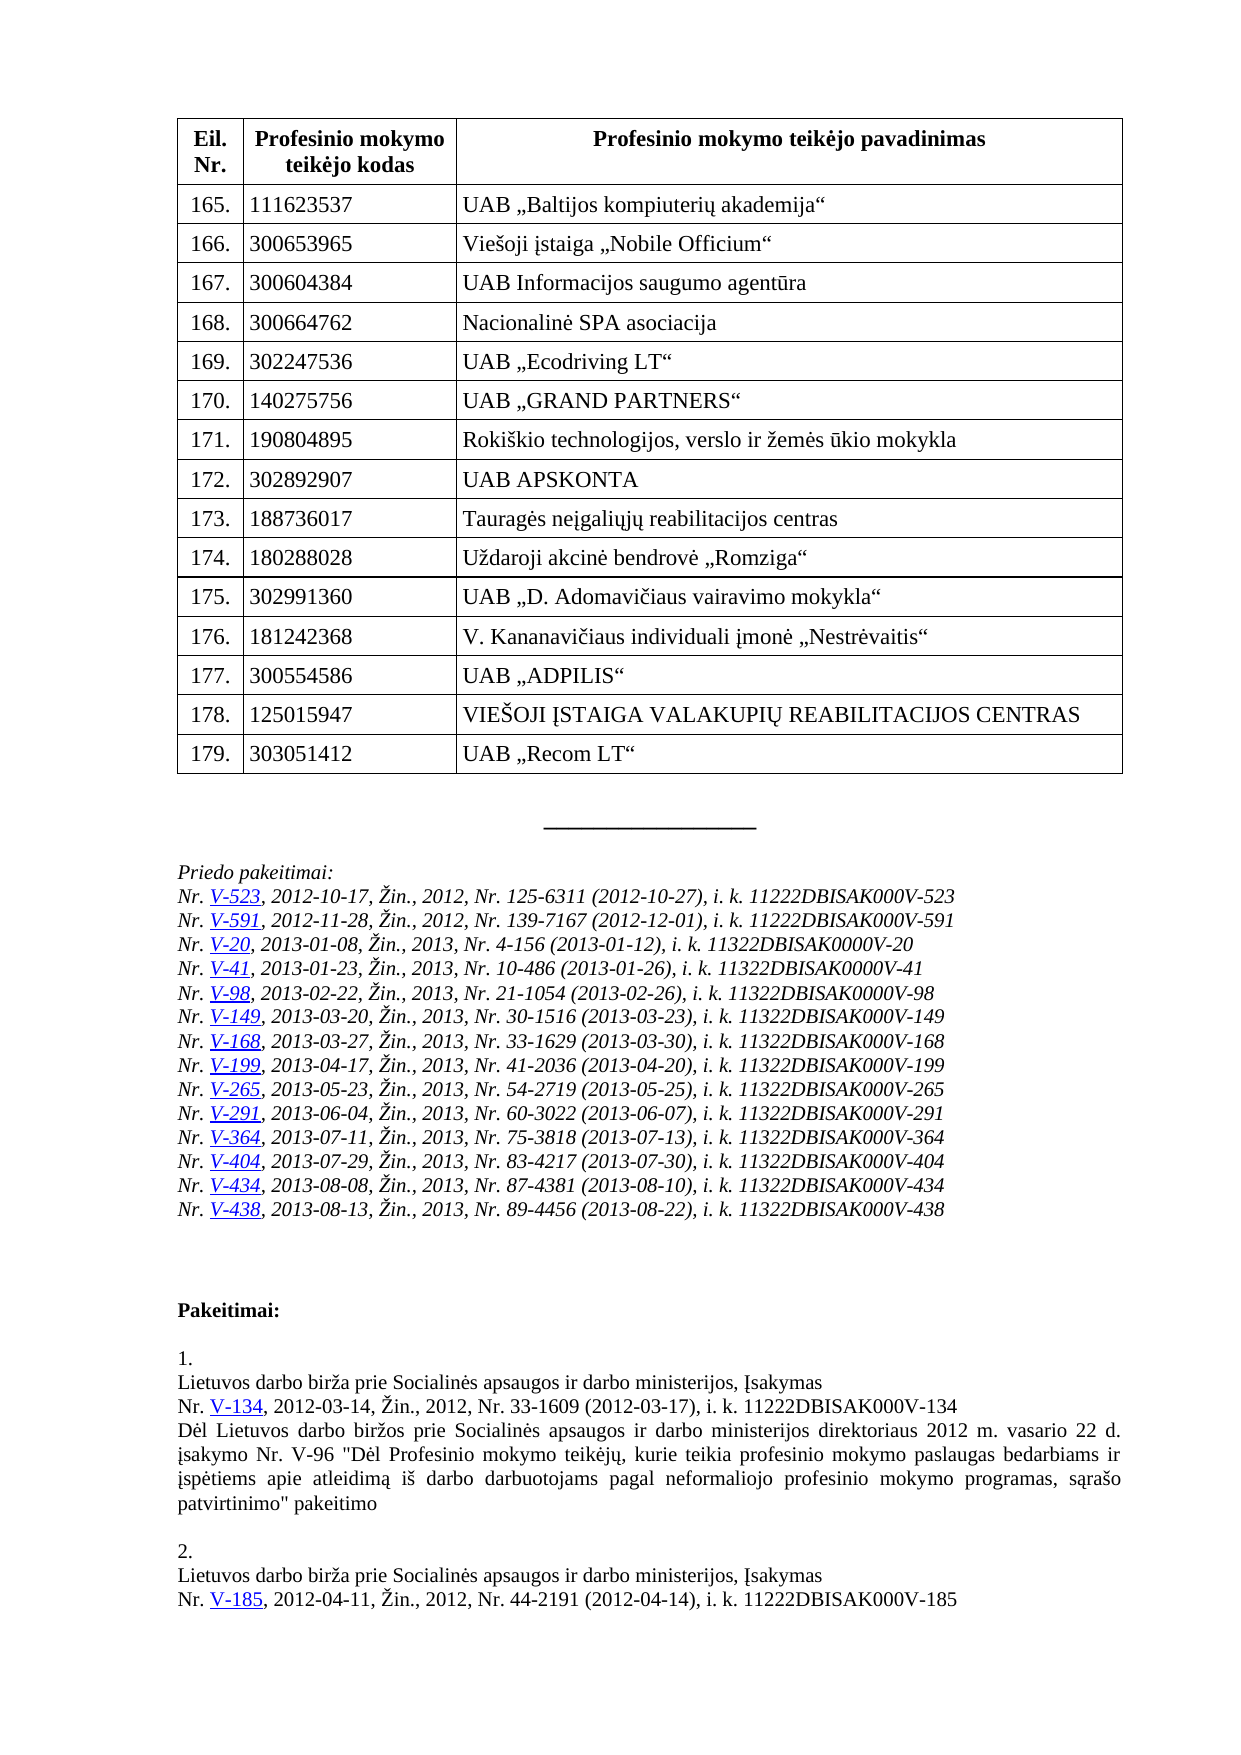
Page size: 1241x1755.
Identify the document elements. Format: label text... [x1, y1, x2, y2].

table_cell 302892907 [244, 460, 456, 498]
table_cell 303051412 [244, 735, 456, 773]
text Lietuvos darbo birža prie Socialinės apsaugos ir darbo ministerijos, Įsakymas [177, 1370, 1122, 1394]
table_cell 188736017 [244, 499, 456, 537]
table_cell 300653965 [244, 224, 456, 262]
table_cell 300604384 [244, 263, 456, 302]
text _________________ [177, 803, 1122, 831]
text Nr. V-98, 2013-02-22, Žin., 2013, Nr. 21-1054 (2013-02-26), i. k. 11322DBISAK0000V-98 [177, 980, 1122, 1004]
table_cell 111623537 [244, 185, 456, 223]
table_cell 300554586 [244, 656, 456, 694]
text Nr. V-438, 2013-08-13, Žin., 2013, Nr. 89-4456 (2013-08-22), i. k. 11322DBISAK000V-438 [177, 1197, 1122, 1221]
text Nr. V-185, 2012-04-11, Žin., 2012, Nr. 44-2191 (2012-04-14), i. k. 11222DBISAK000V-185 [177, 1587, 1122, 1611]
table_cell 175. [178, 578, 243, 616]
table_cell 167. [178, 263, 243, 302]
text Nr. V-134, 2012-03-14, Žin., 2012, Nr. 33-1609 (2012-03-17), i. k. 11222DBISAK000V-134 [177, 1394, 1122, 1418]
text Nr. V-149, 2013-03-20, Žin., 2013, Nr. 30-1516 (2013-03-23), i. k. 11322DBISAK000V-149 [177, 1004, 1122, 1028]
table_cell 172. [178, 460, 243, 498]
table_cell 179. [178, 735, 243, 773]
text Nr. V-591, 2012-11-28, Žin., 2012, Nr. 139-7167 (2012-12-01), i. k. 11222DBISAK000V-591 [177, 908, 1122, 932]
text Priedo pakeitimai: [177, 860, 1122, 884]
table_cell Rokiškio technologijos, verslo ir žemės ūkio mokykla [457, 420, 1122, 459]
table_cell 170. [178, 381, 243, 419]
table_cell UAB „GRAND PARTNERS“ [457, 381, 1122, 419]
table_header Eil. Nr. [178, 119, 243, 184]
text Nr. V-364, 2013-07-11, Žin., 2013, Nr. 75-3818 (2013-07-13), i. k. 11322DBISAK000V-364 [177, 1125, 1122, 1149]
text Lietuvos darbo birža prie Socialinės apsaugos ir darbo ministerijos, Įsakymas [177, 1563, 1122, 1587]
text Nr. V-265, 2013-05-23, Žin., 2013, Nr. 54-2719 (2013-05-25), i. k. 11322DBISAK000V-265 [177, 1077, 1122, 1101]
table_cell 181242368 [244, 617, 456, 655]
table_cell UAB „D. Adomavičiaus vairavimo mokykla“ [457, 578, 1122, 616]
table_cell 176. [178, 617, 243, 655]
table_header Profesinio mokymo teikėjo pavadinimas [457, 119, 1122, 184]
text 2. [177, 1538, 1122, 1563]
table_cell 300664762 [244, 303, 456, 341]
table_cell Tauragės neįgaliųjų reabilitacijos centras [457, 499, 1122, 537]
table_cell 171. [178, 420, 243, 459]
table_cell UAB „ADPILIS“ [457, 656, 1122, 694]
table_cell 190804895 [244, 420, 456, 459]
table_cell 166. [178, 224, 243, 262]
table_cell Uždaroji akcinė bendrovė „Romziga“ [457, 538, 1122, 576]
text Dėl Lietuvos darbo biržos prie Socialinės apsaugos ir darbo ministerijos direktoriaus 2012 m. vasario 22 d. įsakymo Nr. V-96 "Dėl Profesinio mokymo teikėjų, kurie teikia profesinio mokymo paslaugas bedarbiams ir įspėtiems apie atleidimą iš darbo darbuotojams pagal neformaliojo profesinio mokymo programas, sąrašo patvirtinimo" pakeitimo [177, 1418, 1122, 1514]
table_cell UAB „Recom LT“ [457, 735, 1122, 773]
table_cell 165. [178, 185, 243, 223]
table_cell VIEŠOJI ĮSTAIGA VALAKUPIŲ REABILITACIJOS CENTRAS [457, 695, 1122, 733]
table_cell UAB „Ecodriving LT“ [457, 342, 1122, 380]
table_cell UAB „Baltijos kompiuterių akademija“ [457, 185, 1122, 223]
table_cell Nacionalinė SPA asociacija [457, 303, 1122, 341]
table_cell 168. [178, 303, 243, 341]
text Nr. V-434, 2013-08-08, Žin., 2013, Nr. 87-4381 (2013-08-10), i. k. 11322DBISAK000V-434 [177, 1173, 1122, 1197]
table_cell 174. [178, 538, 243, 576]
text Pakeitimai: [177, 1298, 1122, 1322]
text Nr. V-404, 2013-07-29, Žin., 2013, Nr. 83-4217 (2013-07-30), i. k. 11322DBISAK000V-404 [177, 1149, 1122, 1173]
text Nr. V-20, 2013-01-08, Žin., 2013, Nr. 4-156 (2013-01-12), i. k. 11322DBISAK0000V-20 [177, 932, 1122, 956]
table_cell Viešoji įstaiga „Nobile Officium“ [457, 224, 1122, 262]
table_cell 173. [178, 499, 243, 537]
table_cell 169. [178, 342, 243, 380]
table_cell 177. [178, 656, 243, 694]
table_cell V. Kananavičiaus individuali įmonė „Nestrėvaitis“ [457, 617, 1122, 655]
text Nr. V-41, 2013-01-23, Žin., 2013, Nr. 10-486 (2013-01-26), i. k. 11322DBISAK0000V-41 [177, 956, 1122, 980]
text Nr. V-199, 2013-04-17, Žin., 2013, Nr. 41-2036 (2013-04-20), i. k. 11322DBISAK000V-199 [177, 1053, 1122, 1077]
table_cell 125015947 [244, 695, 456, 733]
table_cell UAB Informacijos saugumo agentūra [457, 263, 1122, 302]
table_cell UAB APSKONTA [457, 460, 1122, 498]
table_cell 302247536 [244, 342, 456, 380]
text Nr. V-523, 2012-10-17, Žin., 2012, Nr. 125-6311 (2012-10-27), i. k. 11222DBISAK000V-523 [177, 884, 1122, 908]
table_cell 302991360 [244, 578, 456, 616]
text 1. [177, 1346, 1122, 1370]
text Nr. V-168, 2013-03-27, Žin., 2013, Nr. 33-1629 (2013-03-30), i. k. 11322DBISAK000V-168 [177, 1028, 1122, 1053]
table_cell 140275756 [244, 381, 456, 419]
table_cell 178. [178, 695, 243, 733]
text Nr. V-291, 2013-06-04, Žin., 2013, Nr. 60-3022 (2013-06-07), i. k. 11322DBISAK000V-291 [177, 1101, 1122, 1125]
table_header Profesinio mokymo teikėjo kodas [244, 119, 456, 184]
table_cell 180288028 [244, 538, 456, 576]
